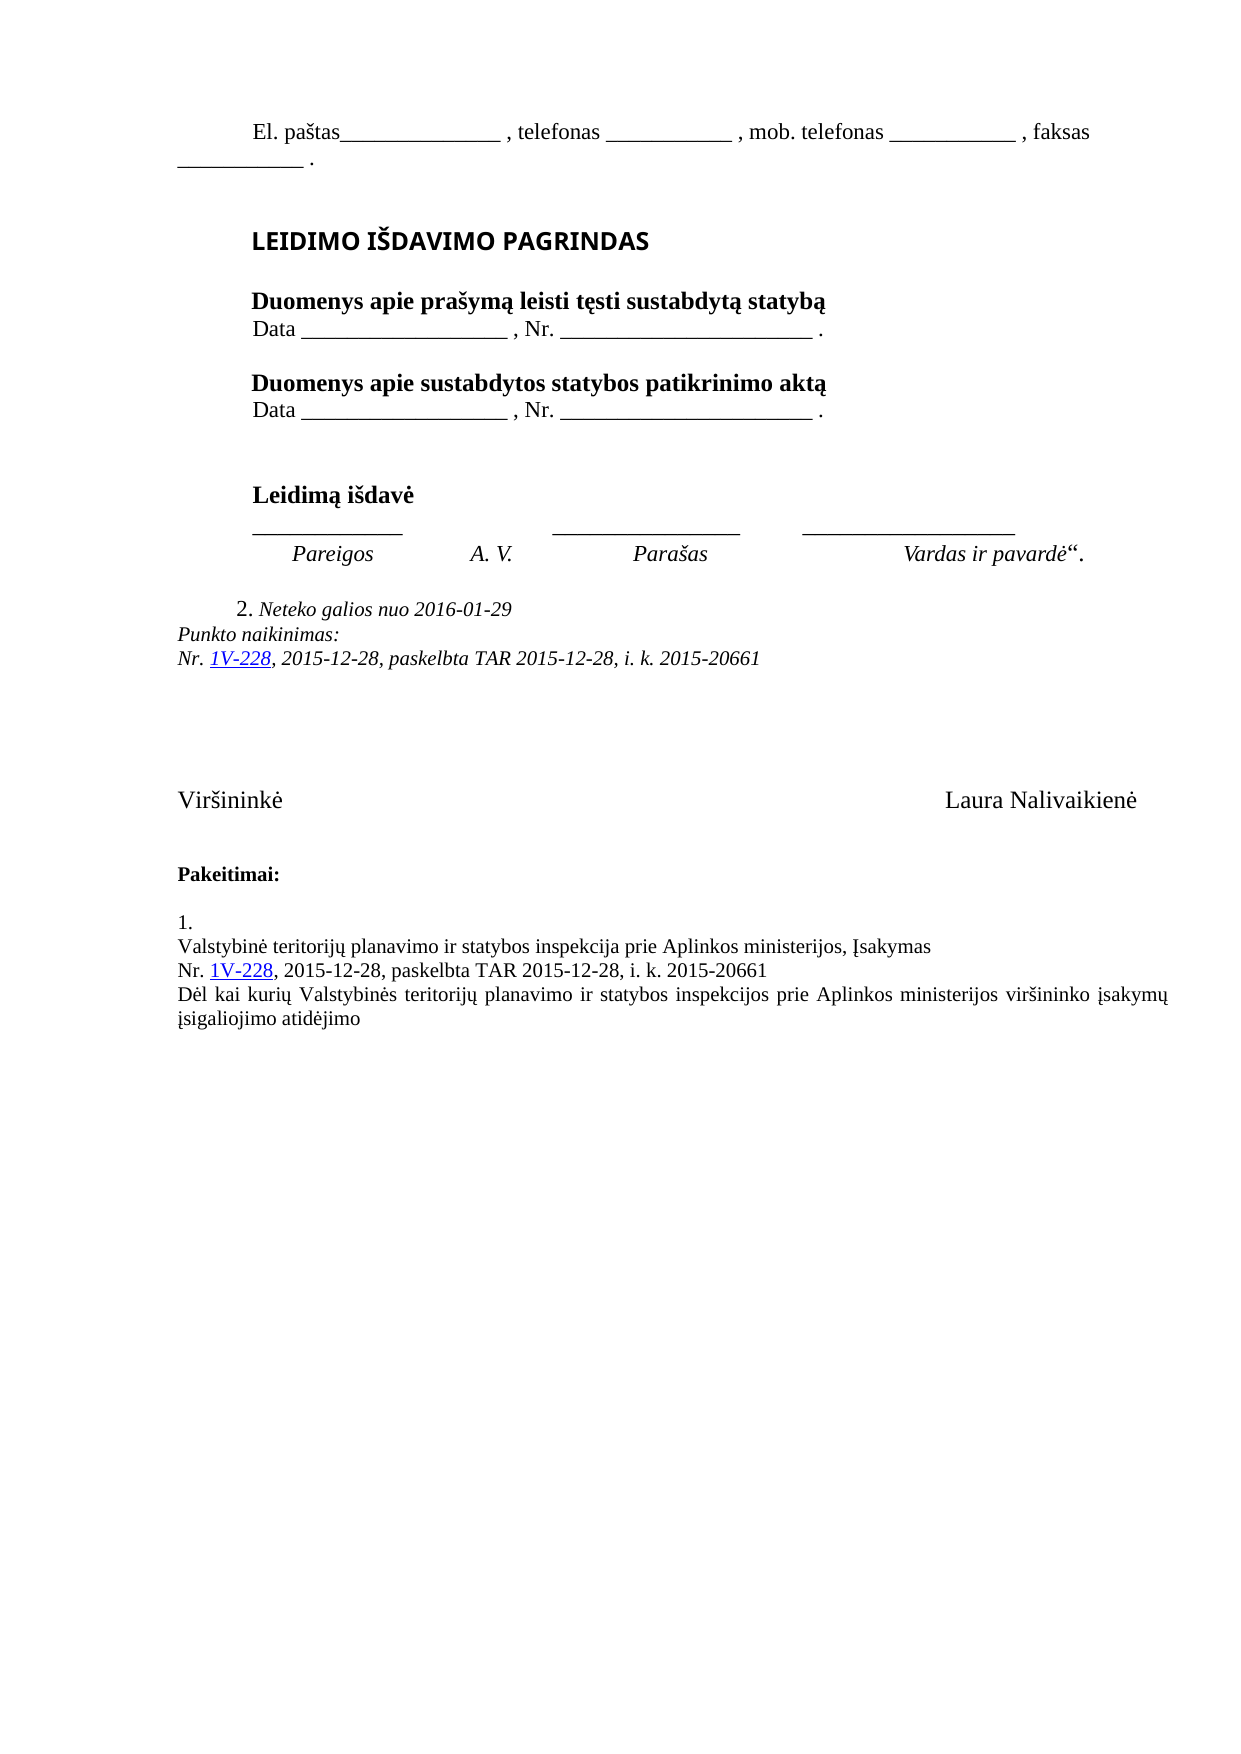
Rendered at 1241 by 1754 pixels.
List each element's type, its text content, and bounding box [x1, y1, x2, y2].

text Viršininkė Laura Nalivaikienė [177, 785, 1169, 814]
text 1. [177, 910, 1169, 934]
text Leidimo išdavimo pagrindas [177, 223, 1169, 258]
text Nr. 1V-228, 2015-12-28, paskelbta TAR 2015-12-28, i. k. 2015-20661 [177, 958, 1169, 982]
text Pakeitimai: [177, 862, 1169, 886]
text Duomenys apie sustabdytos statybos patikrinimo aktą [251, 368, 1169, 397]
text Leidimą išdavė [177, 480, 1169, 509]
text El. paštas______________ , telefonas ___________ , mob. telefonas ___________ , faksas ___________ . [177, 118, 1169, 171]
text Data __________________ , Nr. ______________________ . [177, 397, 1169, 423]
text ____________ _______________ _________________ [177, 509, 1169, 538]
text Data __________________ , Nr. ______________________ . [177, 315, 1169, 341]
text Valstybinė teritorijų planavimo ir statybos inspekcija prie Aplinkos ministerijos, Įsakymas [177, 934, 1169, 958]
text 2. Neteko galios nuo 2016-01-29 [177, 595, 1169, 622]
text Duomenys apie prašymą leisti tęsti sustabdytą statybą [251, 286, 1169, 315]
text Pareigos A. V. Parašas Vardas ir pavardė“. [177, 538, 1169, 567]
text Punkto naikinimas: [177, 622, 1169, 646]
text Dėl kai kurių Valstybinės teritorijų planavimo ir statybos inspekcijos prie Aplinkos ministerijos viršininko įsakymų įsigaliojimo atidėjimo [177, 982, 1169, 1030]
text Nr. 1V-228, 2015-12-28, paskelbta TAR 2015-12-28, i. k. 2015-20661 [177, 646, 1169, 670]
